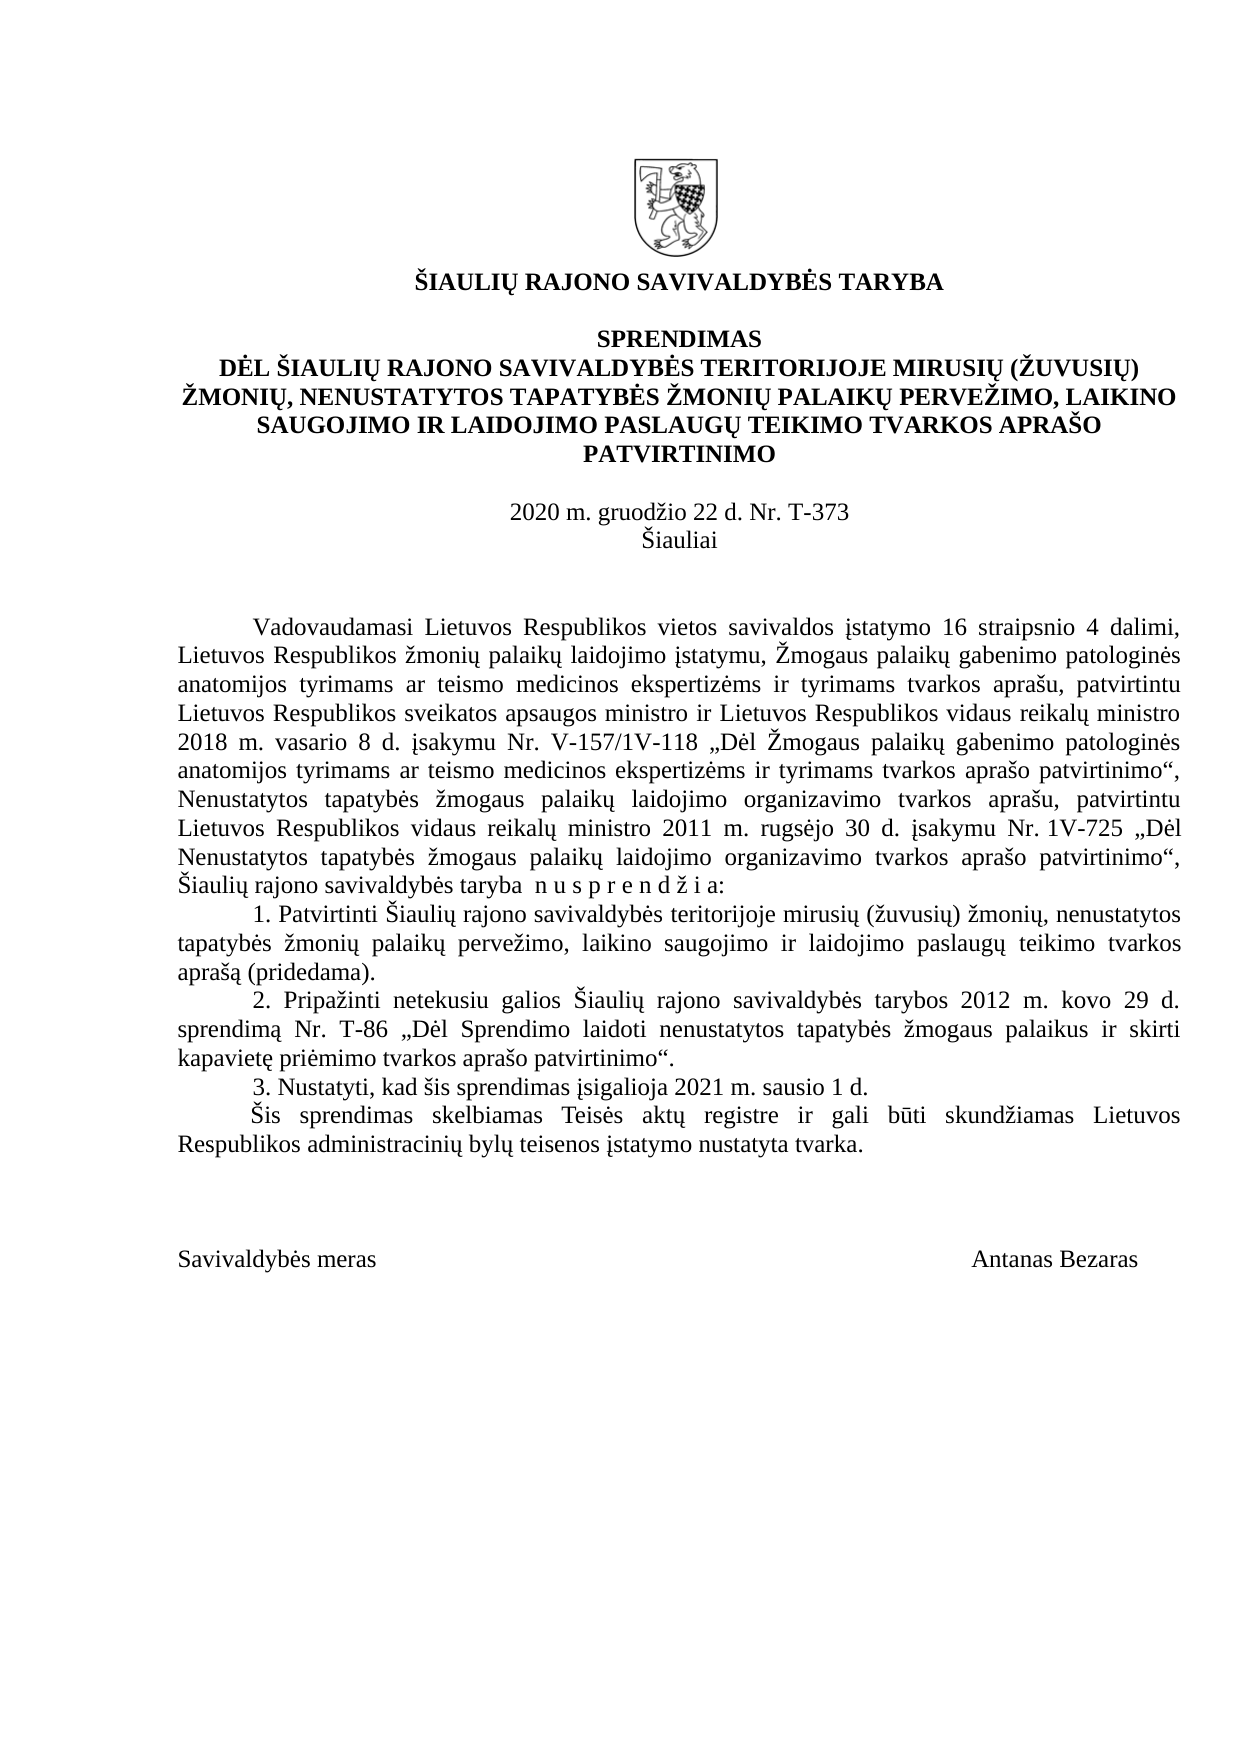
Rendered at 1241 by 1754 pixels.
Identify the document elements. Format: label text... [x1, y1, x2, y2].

text 3. Nustatyti, kad šis sprendimas įsigalioja 2021 m. sausio 1 d. [177, 1072, 1181, 1101]
text Šis sprendimas skelbiamas Teisės aktų registre ir gali būti skundžiamas Lietuvos Respublikos administracinių bylų teisenos įstatymo nustatyta tvarka. [177, 1101, 1181, 1158]
text Savivaldybės meras Antanas Bezaras [177, 1244, 1181, 1273]
text Šiauliai [177, 526, 1181, 554]
text 2020 m. gruodžio 22 d. Nr. T-373 [177, 497, 1181, 526]
text ŠIAULIŲ RAJONO SAVIVALDYBĖS TARYBA [177, 267, 1181, 296]
text Vadovaudamasi Lietuvos Respublikos vietos savivaldos įstatymo 16 straipsnio 4 dalimi, Lietuvos Respublikos žmonių palaikų laidojimo įstatymu, Žmogaus palaikų gabenimo patologinės anatomijos tyrimams ar teismo medicinos ekspertizėms ir tyrimams tvarkos aprašu, patvirtintu Lietuvos Respublikos sveikatos apsaugos ministro ir Lietuvos Respublikos vidaus reikalų ministro 2018 m. vasario 8 d. įsakymu Nr. V-157/1V-118 „Dėl Žmogaus palaikų gabenimo patologinės anatomijos tyrimams ar teismo medicinos ekspertizėms ir tyrimams tvarkos aprašo patvirtinimo“, Nenustatytos tapatybės žmogaus palaikų laidojimo organizavimo tvarkos aprašu, patvirtintu Lietuvos Respublikos vidaus reikalų ministro 2011 m. rugsėjo 30 d. įsakymu Nr. 1V-725 „Dėl Nenustatytos tapatybės žmogaus palaikų laidojimo organizavimo tvarkos aprašo patvirtinimo“, Šiaulių rajono savivaldybės taryba n u s p r e n d ž i a: [177, 612, 1181, 899]
text 2. Pripažinti netekusiu galios Šiaulių rajono savivaldybės tarybos 2012 m. kovo 29 d. sprendimą Nr. T-86 „Dėl Sprendimo laidoti nenustatytos tapatybės žmogaus palaikus ir skirti kapavietę priėmimo tvarkos aprašo patvirtinimo“. [177, 986, 1181, 1072]
text DĖL ŠIAULIŲ RAJONO SAVIVALDYBĖS TERITORIJOJE MIRUSIŲ (ŽUVUSIŲ) ŽMONIŲ, NENUSTATYTOS TAPATYBĖS ŽMONIŲ PALAIKŲ PERVEŽIMO, LAIKINO SAUGOJIMO IR LAIDOJIMO PASLAUGŲ TEIKIMO TVARKOS APRAŠO PATVIRTINIMO [177, 353, 1181, 468]
text 1. Patvirtinti Šiaulių rajono savivaldybės teritorijoje mirusių (žuvusių) žmonių, nenustatytos tapatybės žmonių palaikų pervežimo, laikino saugojimo ir laidojimo paslaugų teikimo tvarkos aprašą (pridedama). [177, 899, 1181, 986]
text SPRENDIMAS [177, 324, 1181, 353]
